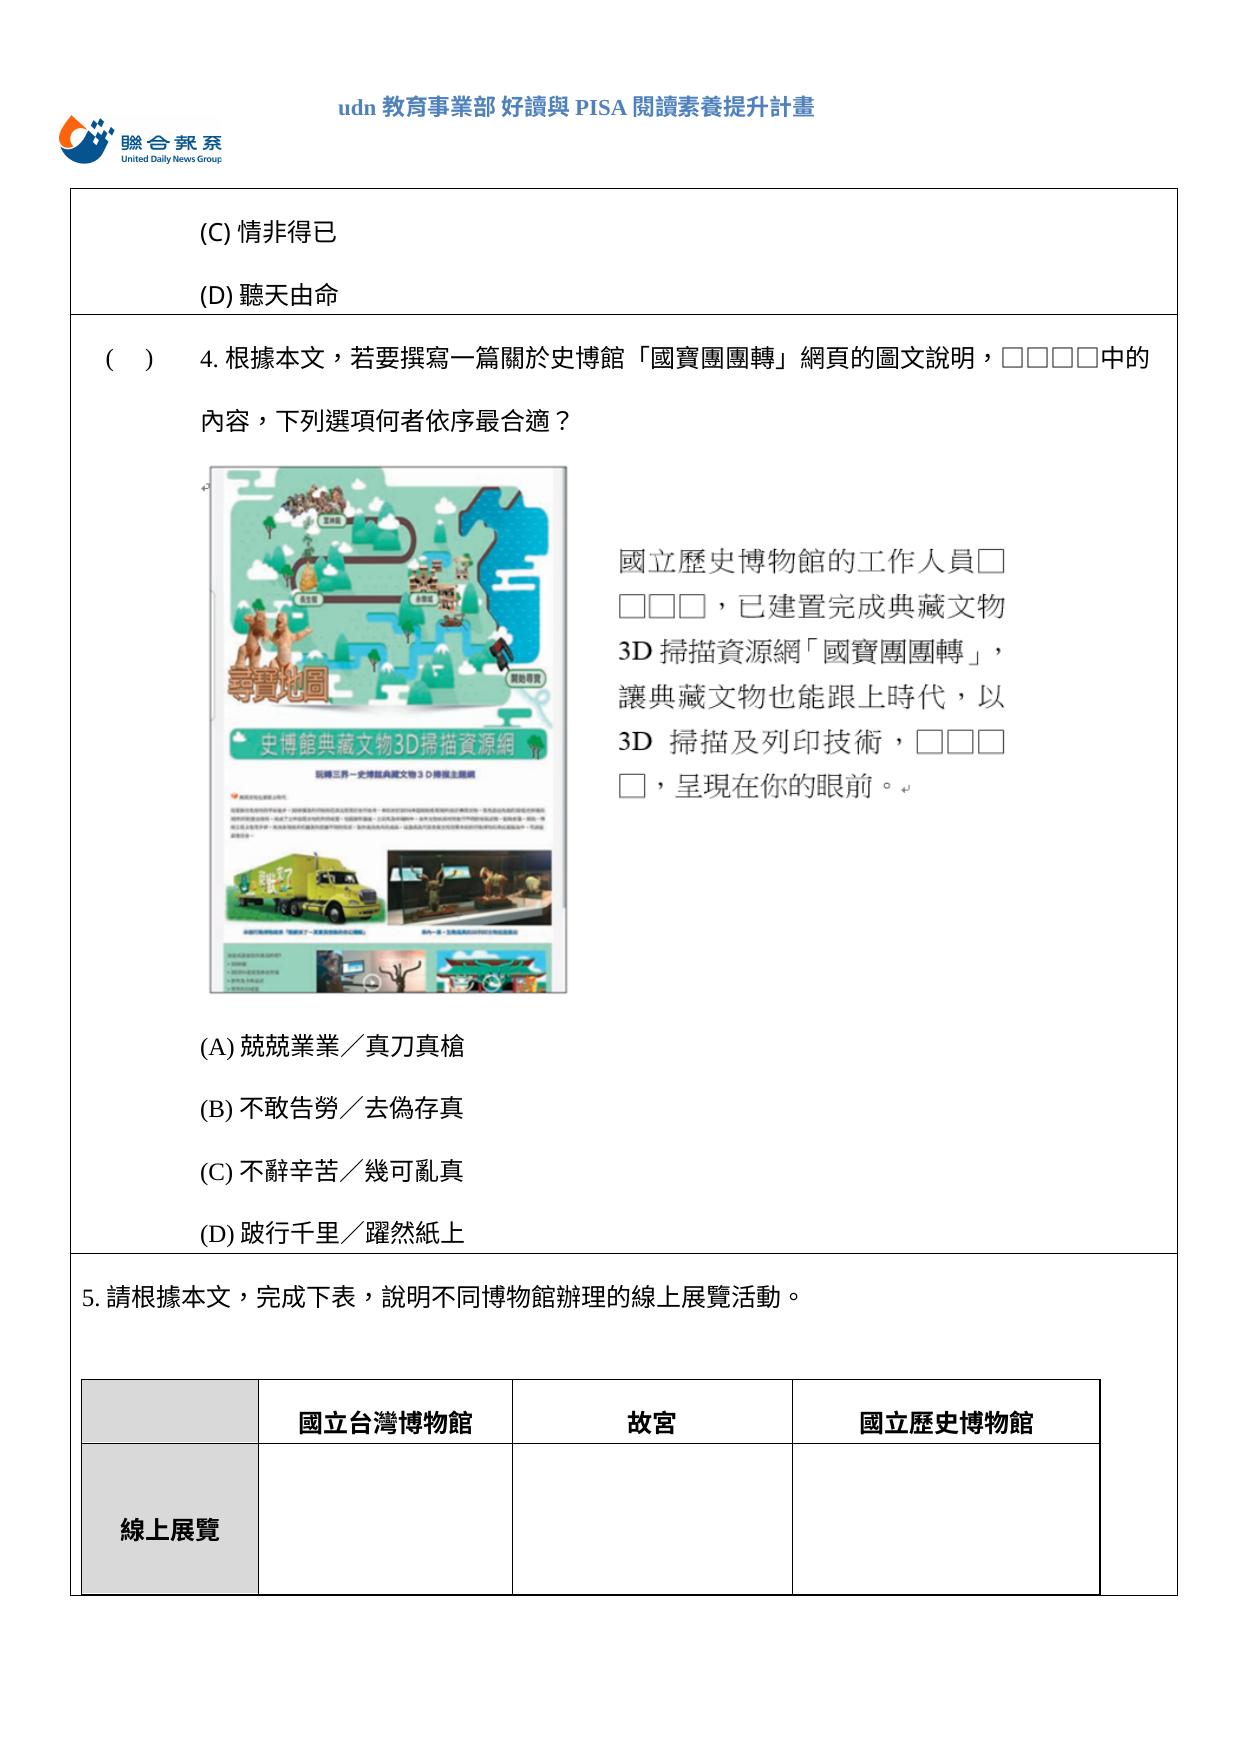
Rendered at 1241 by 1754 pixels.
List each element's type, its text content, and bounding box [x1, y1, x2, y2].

table_header 國立歷史博物館 [793, 1380, 1099, 1442]
table_cell [513, 1444, 792, 1593]
table_header 故宮 [513, 1380, 792, 1442]
table_cell (C) 情非得已 (D) 聽天由命 [189, 189, 1177, 314]
table_header 國立台灣博物館 [259, 1380, 512, 1442]
table_cell 線上展覽 [82, 1444, 258, 1593]
table_cell 4. 根據本文，若要撰寫一篇關於史博館「國寶團團轉」網頁的圖文說明，□□□□中的內容，下列選項何者依序最合適？ (A) 兢兢業業／真刀真槍 (B) 不敢告勞／去偽存真 (C) 不辭辛苦／幾可亂真 (D) 跛行千里／躍然紙上 [189, 315, 1177, 1253]
table_cell 5. 請根據本文，完成下表，說明不同博物館辦理的線上展覽活動。 [71, 1254, 1177, 1594]
table_cell [793, 1444, 1099, 1593]
table_cell [71, 189, 188, 314]
table_cell [259, 1444, 512, 1593]
table_cell ( ) [71, 315, 188, 1253]
table_header [82, 1380, 258, 1442]
